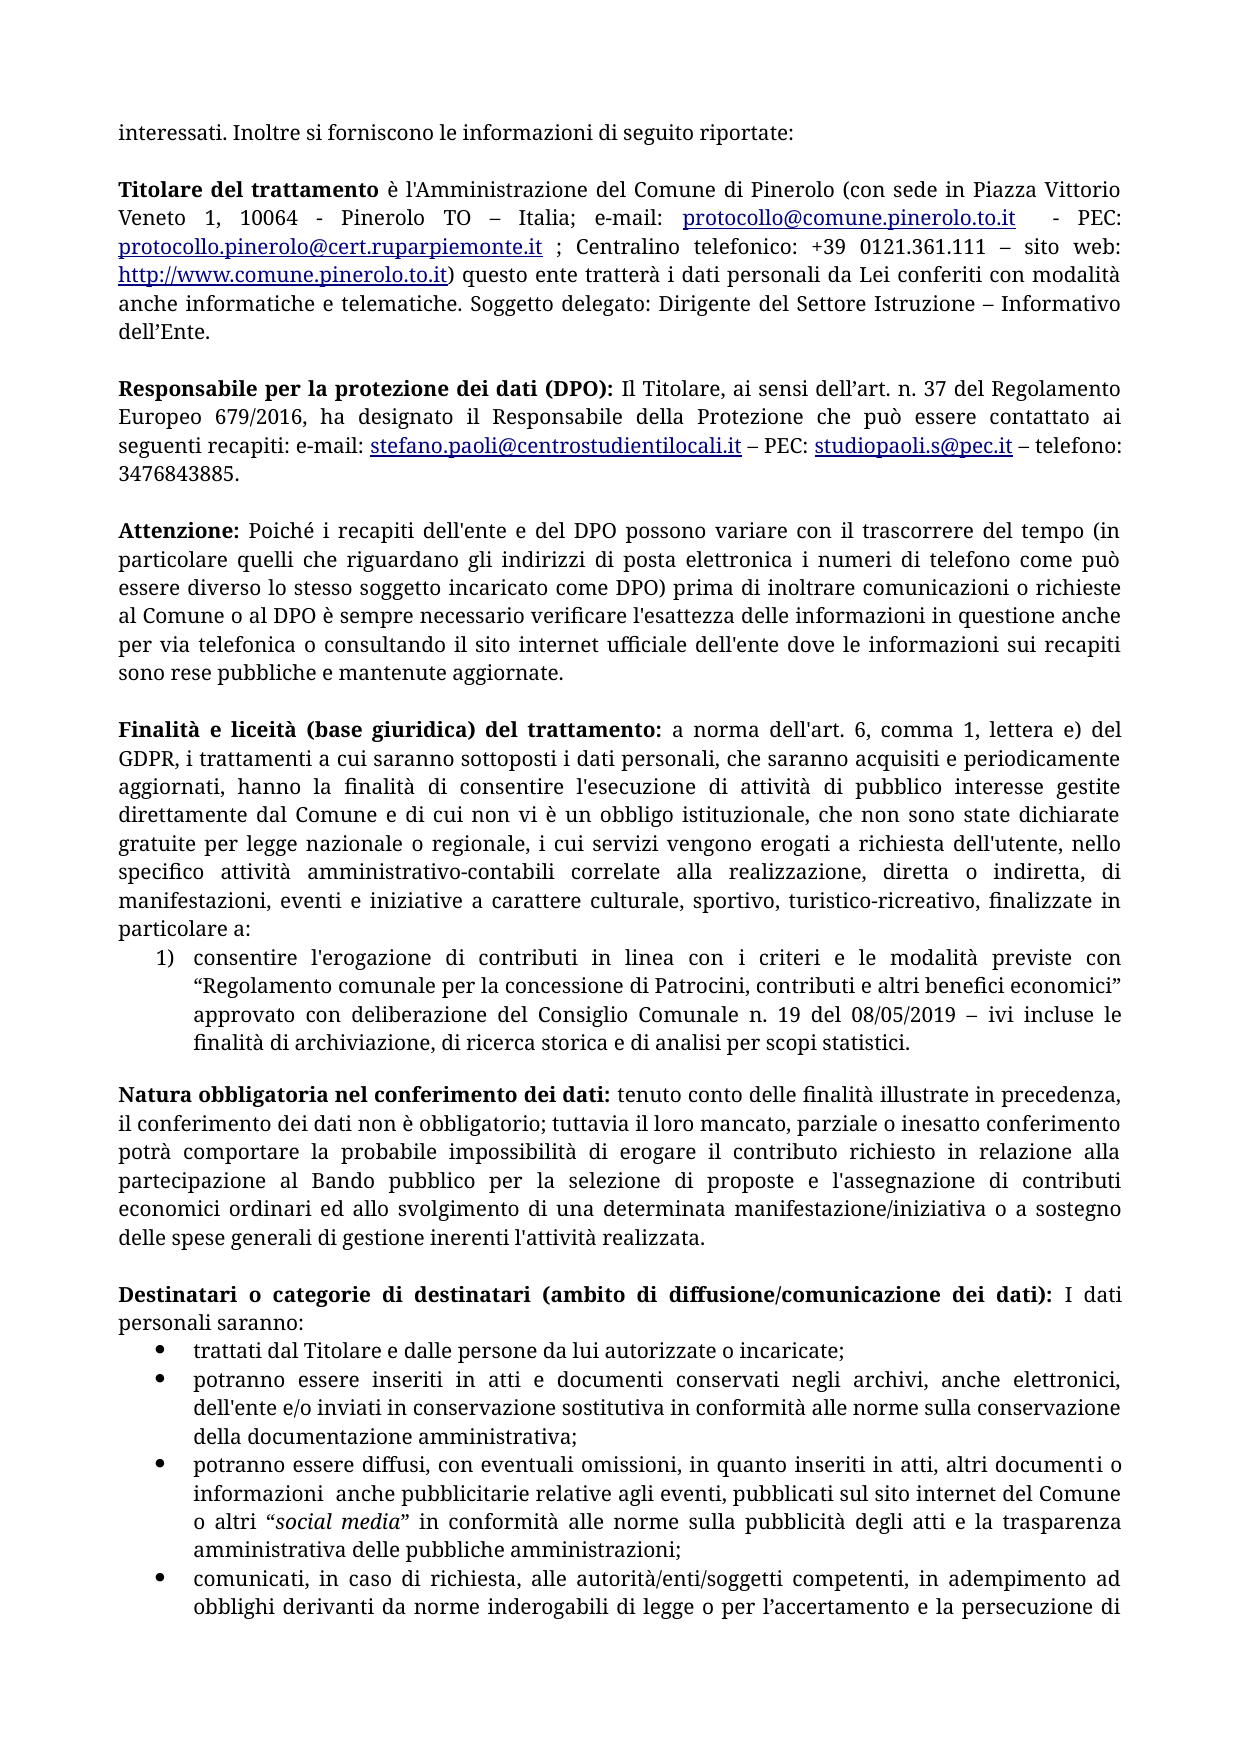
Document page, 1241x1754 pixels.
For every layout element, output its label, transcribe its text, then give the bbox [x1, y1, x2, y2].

list consentire l'erogazione di contributi in linea con i criteri e le modalità previste con “Regolamento comunale per la concessione di Patrocini, contributi e altri benefici economici” approvato con deliberazione del Consiglio Comunale n. 19 del 08/05/2019 – ivi incluse le finalità di archiviazione, di ricerca storica e di analisi per scopi statistici. [156, 943, 1122, 1057]
text Attenzione: Poiché i recapiti dell'ente e del DPO possono variare con il trascorrere del tempo (in particolare quelli che riguardano gli indirizzi di posta elettronica i numeri di telefono come può essere diverso lo stesso soggetto incaricato come DPO) prima di inoltrare comunicazioni o richieste al Comune o al DPO è sempre necessario verificare l'esattezza delle informazioni in questione anche per via telefonica o consultando il sito internet ufficiale dell'ente dove le informazioni sui recapiti sono rese pubbliche e mantenute aggiornate. [118, 516, 1122, 687]
text Natura obbligatoria nel conferimento dei dati: tenuto conto delle finalità illustrate in precedenza, il conferimento dei dati non è obbligatorio; tuttavia il loro mancato, parziale o inesatto conferimento potrà comportare la probabile impossibilità di erogare il contributo richiesto in relazione alla partecipazione al Bando pubblico per la selezione di proposte e l'assegnazione di contributi economici ordinari ed allo svolgimento di una determinata manifestazione/iniziativa o a sostegno delle spese generali di gestione inerenti l'attività realizzata. [118, 1081, 1122, 1251]
list trattati dal Titolare e dalle persone da lui autorizzate o incaricate; [156, 1337, 1122, 1365]
text interessati. Inoltre si forniscono le informazioni di seguito riportate: [118, 118, 1122, 147]
text Responsabile per la protezione dei dati (DPO): Il Titolare, ai sensi dell’art. n. 37 del Regolamento Europeo 679/2016, ha designato il Responsabile della Protezione che può essere contattato ai seguenti recapiti: e-mail: stefano.paoli@centrostudientilocali.it – PEC: studiopaoli.s@pec.it – telefono: 3476843885. [118, 374, 1122, 488]
list potranno essere inseriti in atti e documenti conservati negli archivi, anche elettronici, dell'ente e/o inviati in conservazione sostitutiva in conformità alle norme sulla conservazione della documentazione amministrativa; [156, 1365, 1122, 1450]
text Finalità e liceità (base giuridica) del trattamento: a norma dell'art. 6, comma 1, lettera e) del GDPR, i trattamenti a cui saranno sottoposti i dati personali, che saranno acquisiti e periodicamente aggiornati, hanno la finalità di consentire l'esecuzione di attività di pubblico interesse gestite direttamente dal Comune e di cui non vi è un obbligo istituzionale, che non sono state dichiarate gratuite per legge nazionale o regionale, i cui servizi vengono erogati a richiesta dell'utente, nello specifico attività amministrativo-contabili correlate alla realizzazione, diretta o indiretta, di manifestazioni, eventi e iniziative a carattere culturale, sportivo, turistico-ricreativo, finalizzate in particolare a: [118, 715, 1122, 943]
list potranno essere diffusi, con eventuali omissioni, in quanto inseriti in atti, altri documenti o informazioni anche pubblicitarie relative agli eventi, pubblicati sul sito internet del Comune o altri “social media” in conformità alle norme sulla pubblicità degli atti e la trasparenza amministrativa delle pubbliche amministrazioni; [156, 1450, 1122, 1564]
list comunicati, in caso di richiesta, alle autorità/enti/soggetti competenti, in adempimento ad obblighi derivanti da norme inderogabili di legge o per l’accertamento e la persecuzione di [156, 1564, 1122, 1621]
text Destinatari o categorie di destinatari (ambito di diffusione/comunicazione dei dati): I dati personali saranno: [118, 1280, 1122, 1337]
text Titolare del trattamento è l'Amministrazione del Comune di Pinerolo (con sede in Piazza Vittorio Veneto 1, 10064 ‐ Pinerolo TO – Italia; e-mail: protocollo@comune.pinerolo.to.it - PEC: protocollo.pinerolo@cert.ruparpiemonte.it ; Centralino telefonico: +39 0121.361.111 – sito web: http://www.comune.pinerolo.to.it) questo ente tratterà i dati personali da Lei conferiti con modalità anche informatiche e telematiche. Soggetto delegato: Dirigente del Settore Istruzione – Informativo dell’Ente. [118, 175, 1122, 346]
